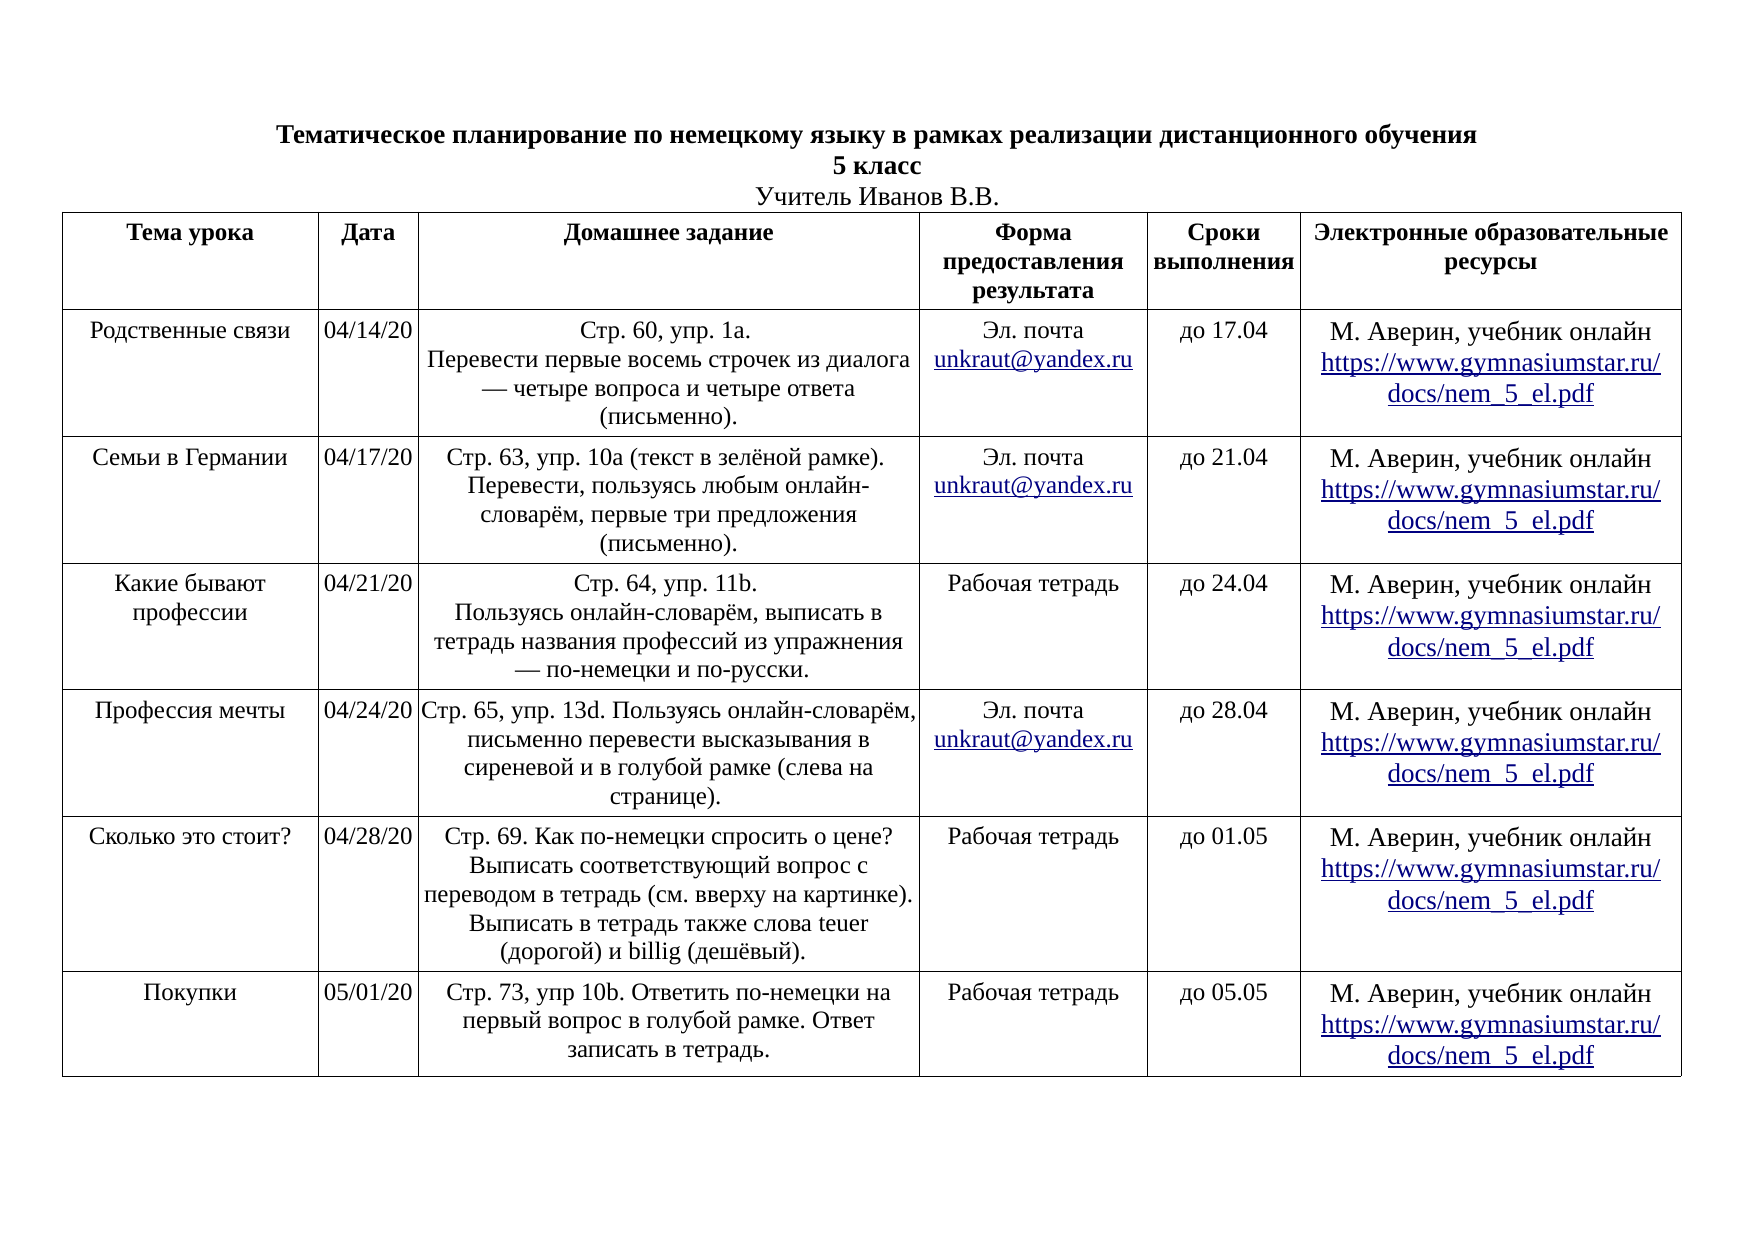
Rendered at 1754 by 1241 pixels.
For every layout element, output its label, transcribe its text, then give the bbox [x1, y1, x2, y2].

table_cell 21.04.20 [319, 564, 418, 689]
table_cell Стр. 73, упр 10b. Ответить по-немецки на первый вопрос в голубой рамке. Ответ записать в тетрадь. [419, 972, 919, 1076]
table_header Домашнее задание [419, 213, 919, 309]
table_cell Эл. почта unkraut@yandex.ru [920, 690, 1147, 816]
table_cell 24.04.20 [319, 690, 418, 816]
table_cell 28.04.20 [319, 817, 418, 971]
table_cell Рабочая тетрадь [920, 972, 1147, 1076]
table_cell Какие бывают профессии [63, 564, 318, 689]
table_cell 17.04.20 [319, 437, 418, 562]
text Тематическое планирование по немецкому языку в рамках реализации дистанционного обучения [118, 118, 1636, 149]
table_cell Стр. 60, упр. 1а. Перевести первые восемь строчек из диалога — четыре вопроса и четыре ответа (письменно). [419, 310, 919, 436]
table_cell М. Аверин, учебник онлайн https://www.gymnasiumstar.ru/docs/nem_5_el.pdf [1301, 437, 1681, 562]
table_cell Стр. 69. Как по-немецки спросить о цене? Выписать соответствующий вопрос с переводом в тетрадь (см. вверху на картинке). Выписать в тетрадь также слова teuer (дорогой) и billig (дешёвый). [419, 817, 919, 971]
table_cell Покупки [63, 972, 318, 1076]
table_cell Стр. 65, упр. 13d. Пользуясь онлайн-словарём, письменно перевести высказывания в сиреневой и в голубой рамке (слева на странице). [419, 690, 919, 816]
table_cell 14.04.20 [319, 310, 418, 436]
table_cell М. Аверин, учебник онлайн https://www.gymnasiumstar.ru/docs/nem_5_el.pdf [1301, 564, 1681, 689]
table_cell до 05.05 [1148, 972, 1300, 1076]
table_cell до 24.04 [1148, 564, 1300, 689]
table_cell Сколько это стоит? [63, 817, 318, 971]
table_header Тема урока [63, 213, 318, 309]
table_cell Эл. почта unkraut@yandex.ru [920, 310, 1147, 436]
table_cell до 21.04 [1148, 437, 1300, 562]
table_cell Родственные связи [63, 310, 318, 436]
table_cell Профессия мечты [63, 690, 318, 816]
table_cell до 28.04 [1148, 690, 1300, 816]
table_cell Эл. почта unkraut@yandex.ru [920, 437, 1147, 562]
table_cell до 17.04 [1148, 310, 1300, 436]
table_cell М. Аверин, учебник онлайн https://www.gymnasiumstar.ru/docs/nem_5_el.pdf [1301, 310, 1681, 436]
table_cell Рабочая тетрадь [920, 817, 1147, 971]
table_cell М. Аверин, учебник онлайн https://www.gymnasiumstar.ru/docs/nem_5_el.pdf [1301, 972, 1681, 1076]
table_cell Рабочая тетрадь [920, 564, 1147, 689]
table_cell до 01.05 [1148, 817, 1300, 971]
table_header Сроки выполнения [1148, 213, 1300, 309]
table_cell М. Аверин, учебник онлайн https://www.gymnasiumstar.ru/docs/nem_5_el.pdf [1301, 690, 1681, 816]
table_cell М. Аверин, учебник онлайн https://www.gymnasiumstar.ru/docs/nem_5_el.pdf [1301, 817, 1681, 971]
table_cell Семьи в Германии [63, 437, 318, 562]
table_header Форма предоставления результата [920, 213, 1147, 309]
table_header Дата [319, 213, 418, 309]
text Учитель Иванов В.В. [118, 180, 1636, 212]
table_header Электронные образовательные ресурсы [1301, 213, 1681, 309]
table_cell Стр. 63, упр. 10а (текст в зелёной рамке). Перевести, пользуясь любым онлайн-словарём, первые три предложения (письменно). [419, 437, 919, 562]
table_cell Стр. 64, упр. 11b. Пользуясь онлайн-словарём, выписать в тетрадь названия профессий из упражнения — по-немецки и по-русски. [419, 564, 919, 689]
text 5 класс [118, 149, 1636, 180]
table_cell 01.05.20 [319, 972, 418, 1076]
